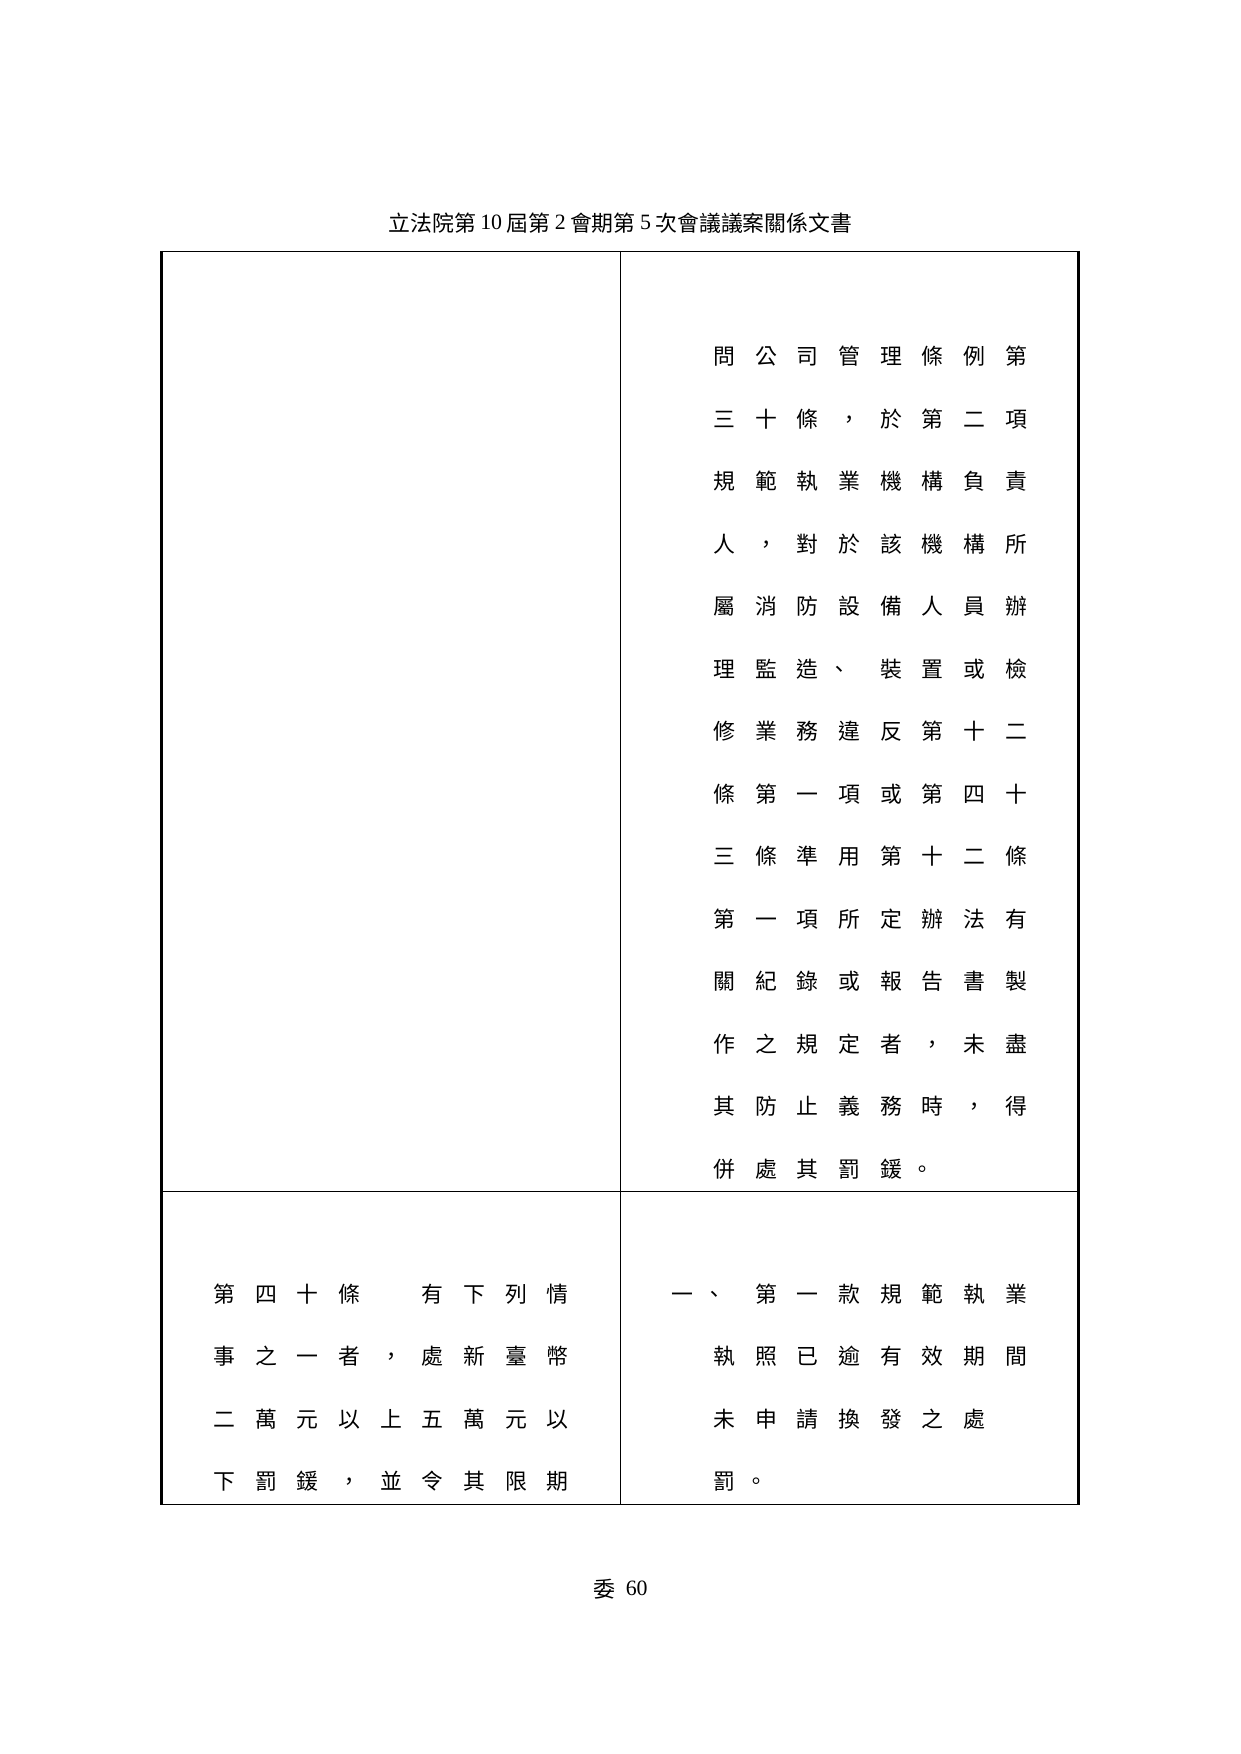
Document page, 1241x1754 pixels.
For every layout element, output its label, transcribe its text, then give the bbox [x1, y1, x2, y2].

table_cell 問公司管理條例第三十條，於第二項規範執業機構負責人，對於該機構所屬消防設備人員辦理監造、裝置或檢修業務違反第十二條第一項或第四十三條準用第十二條第一項所定辦法有關紀錄或報告書製作之規定者，未盡其防止義務時，得併處其罰鍰。 [621, 252, 1077, 1191]
table_cell 一、第一款規範執業執照已逾有效期間未申請換發之處罰。 [621, 1192, 1077, 1504]
table_cell [163, 252, 620, 1191]
table_cell 第四十條 有下列情事之一者，處新臺幣二萬元以上五萬元以下罰鍰，並令其限期 [163, 1192, 620, 1504]
